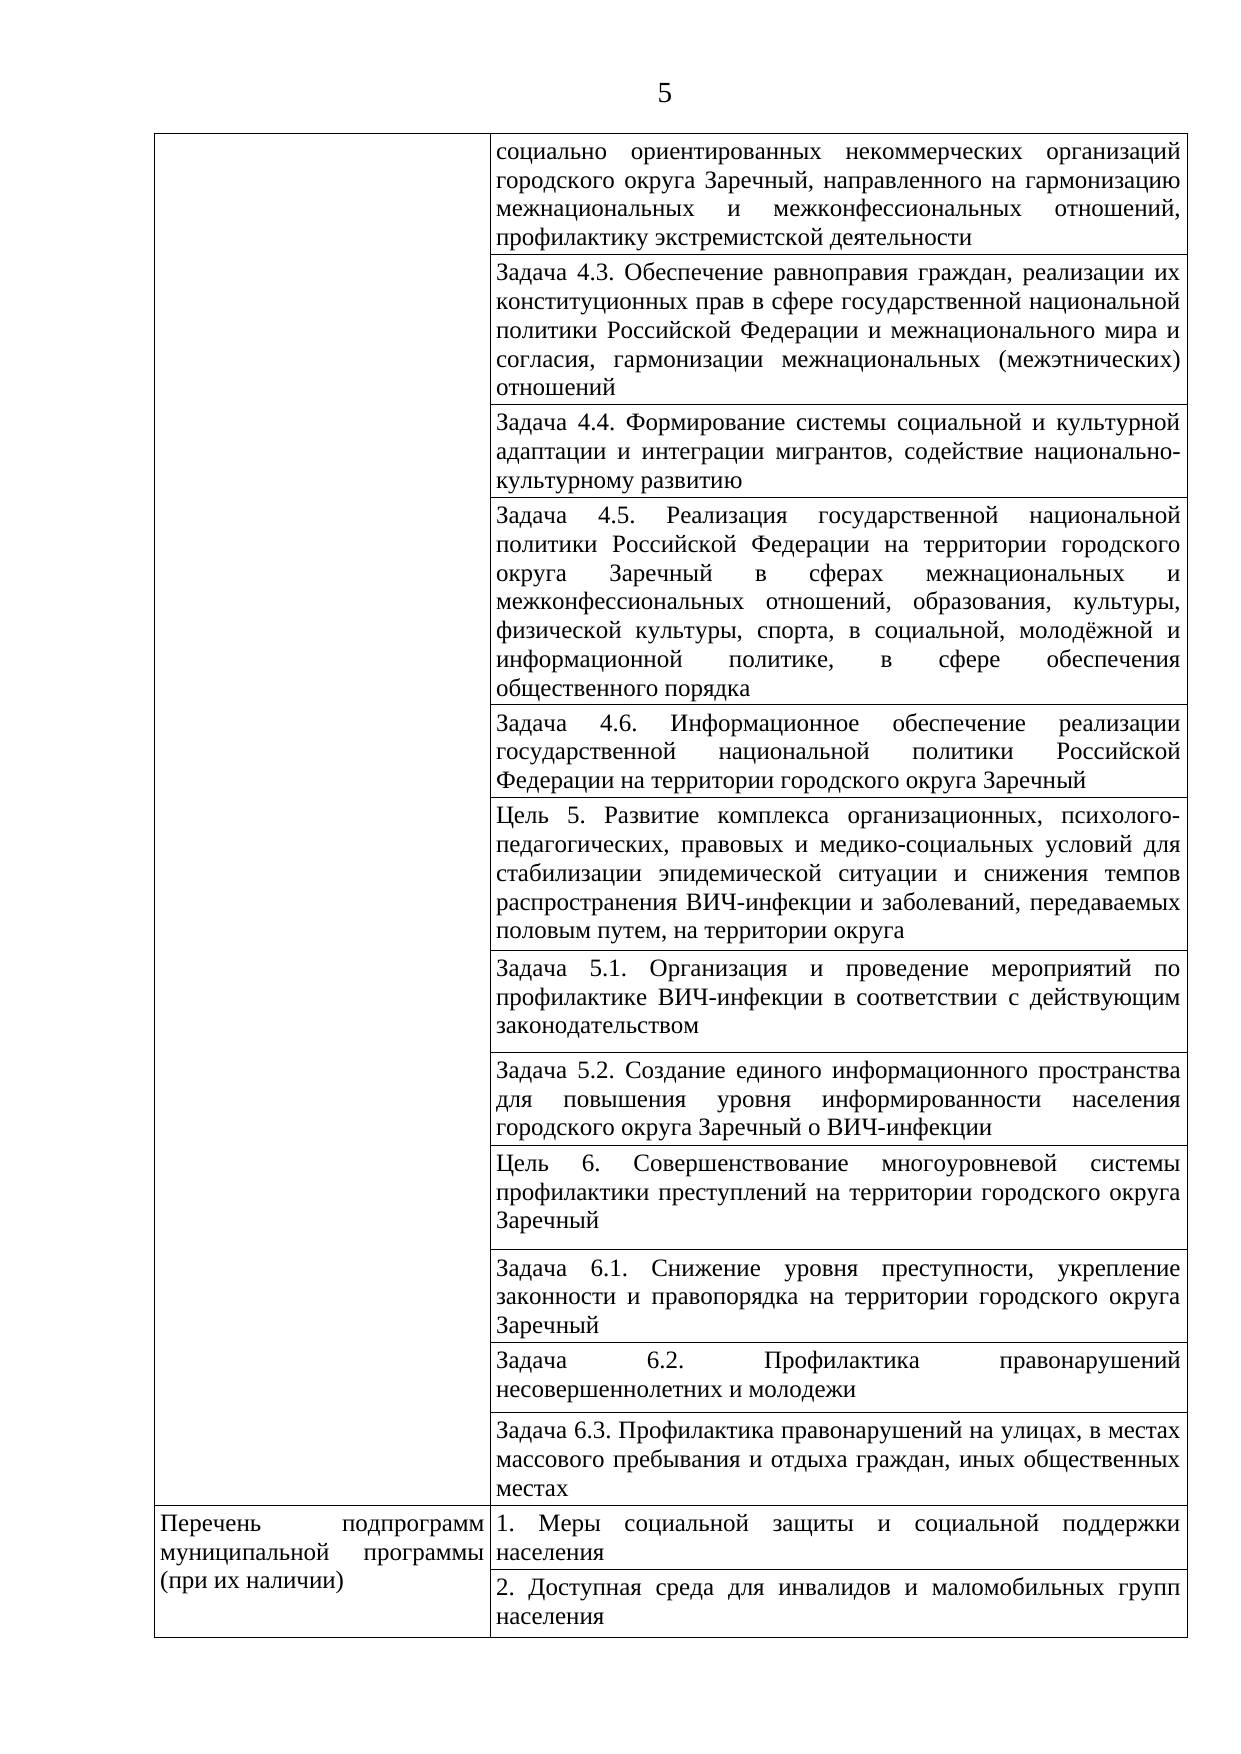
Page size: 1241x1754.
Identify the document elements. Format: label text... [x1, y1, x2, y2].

table_cell Задача 5.1. Организация и проведение мероприятий по профилактике ВИЧ-инфекции в соответствии с действующим законодательством [491, 951, 1187, 1051]
table_cell Перечень подпрограмм муниципальной программы (при их наличии) [155, 1506, 490, 1637]
table_cell Задача 4.6. Информационное обеспечение реализации государственной национальной политики Российской Федерации на территории городского округа Заречный [491, 705, 1187, 797]
table_cell Задача 4.5. Реализация государственной национальной политики Российской Федерации на территории городского округа Заречный в сферах межнациональных и межконфессиональных отношений, образования, культуры, физической культуры, спорта, в социальной, молодёжной и информационной политике, в сфере обеспечения общественного порядка [491, 498, 1187, 704]
table_cell Задача 6.1. Снижение уровня преступности, укрепление законности и правопорядка на территории городского округа Заречный [491, 1250, 1187, 1342]
table_cell Цель 5. Развитие комплекса организационных, психолого-педагогических, правовых и медико-социальных условий для стабилизации эпидемической ситуации и снижения темпов распространения ВИЧ-инфекции и заболеваний, передаваемых половым путем, на территории округа [491, 798, 1187, 949]
table_cell Задача 4.3. Обеспечение равноправия граждан, реализации их конституционных прав в сфере государственной национальной политики Российской Федерации и межнационального мира и согласия, гармонизации межнациональных (межэтнических) отношений [491, 255, 1187, 404]
table_cell 1. Меры социальной защиты и социальной поддержки населения [491, 1506, 1187, 1568]
table_cell Задача 6.2. Профилактика правонарушений несовершеннолетних и молодежи [491, 1343, 1187, 1412]
table_cell Цель 6. Совершенствование многоуровневой системы профилактики преступлений на территории городского округа Заречный [491, 1146, 1187, 1249]
table_cell социально ориентированных некоммерческих организаций городского округа Заречный, направленного на гармонизацию межнациональных и межконфессиональных отношений, профилактику экстремистской деятельности [491, 134, 1187, 254]
table_cell 2. Доступная среда для инвалидов и маломобильных групп населения [491, 1570, 1187, 1637]
table_cell Задача 5.2. Создание единого информационного пространства для повышения уровня информированности населения городского округа Заречный о ВИЧ-инфекции [491, 1053, 1187, 1144]
table_cell Задача 6.3. Профилактика правонарушений на улицах, в местах массового пребывания и отдыха граждан, иных общественных местах [491, 1413, 1187, 1505]
table_cell [155, 134, 490, 1505]
table_cell Задача 4.4. Формирование системы социальной и культурной адаптации и интеграции мигрантов, содействие национально-культурному развитию [491, 405, 1187, 497]
